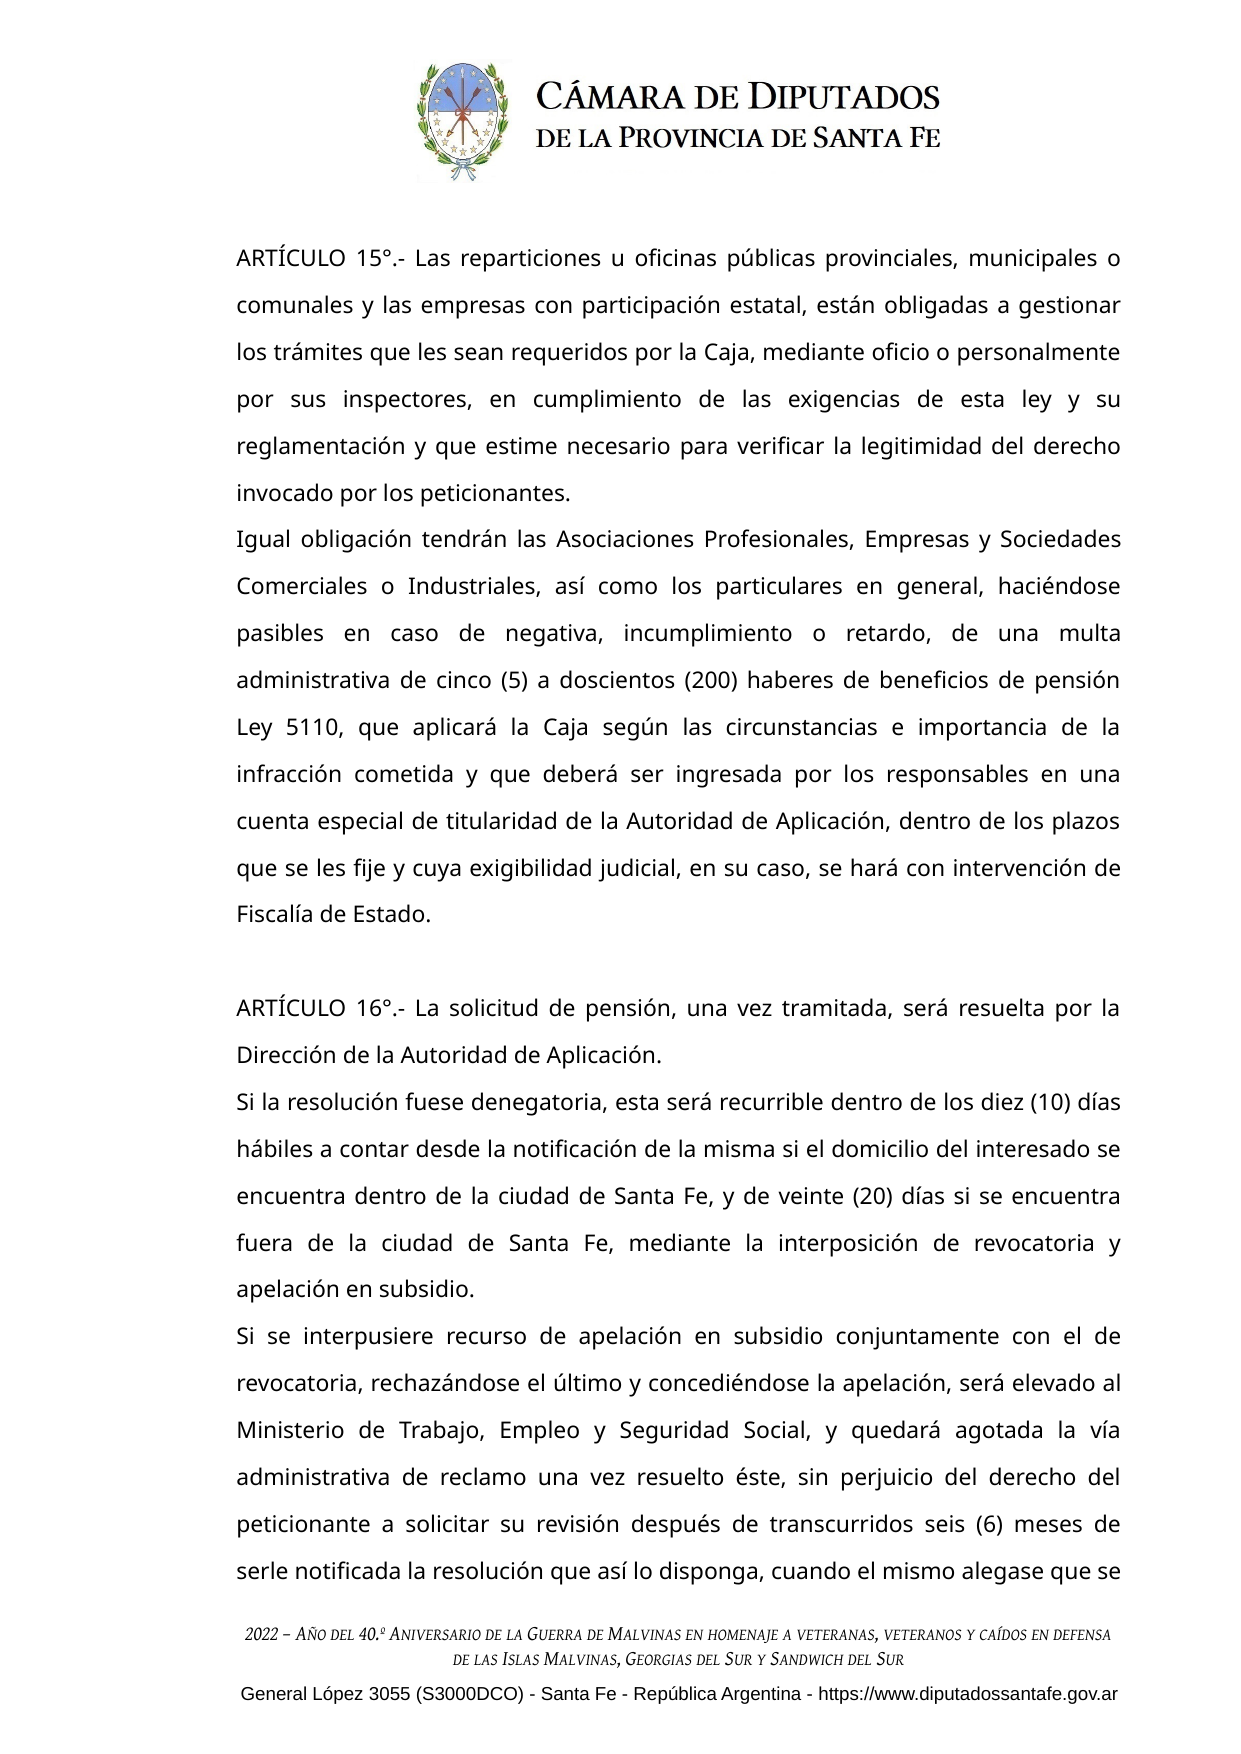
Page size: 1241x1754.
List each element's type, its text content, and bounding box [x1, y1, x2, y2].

text Si se interpusiere recurso de apelación en subsidio conjuntamente con el de revocatoria, rechazándose el último y concediéndose la apelación, será elevado al Ministerio de Trabajo, Empleo y Seguridad Social, y quedará agotada la vía administrativa de reclamo una vez resuelto éste, sin perjuicio del derecho del peticionante a solicitar su revisión después de transcurridos seis (6) meses de serle notificada la resolución que así lo disponga, cuando el mismo alegase que se [236, 1320, 1122, 1586]
picture [413, 59, 945, 183]
text ARTÍCULO 16°.- La solicitud de pensión, una vez tramitada, será resuelta por la Dirección de la Autoridad de Aplicación. [236, 992, 1122, 1070]
text Si la resolución fuese denegatoria, esta será recurrible dentro de los diez (10) días hábiles a contar desde la notificación de la misma si el domicilio del interesado se encuentra dentro de la ciudad de Santa Fe, y de veinte (20) días si se encuentra fuera de la ciudad de Santa Fe, mediante la interposición de revocatoria y apelación en subsidio. [236, 1086, 1122, 1305]
text ARTÍCULO 15°.- Las reparticiones u oficinas públicas provinciales, municipales o comunales y las empresas con participación estatal, están obligadas a gestionar los trámites que les sean requeridos por la Caja, mediante oficio o personalmente por sus inspectores, en cumplimiento de las exigencias de esta ley y su reglamentación y que estime necesario para verificar la legitimidad del derecho invocado por los peticionantes. [236, 242, 1122, 508]
text Igual obligación tendrán las Asociaciones Profesionales, Empresas y Sociedades Comerciales o Industriales, así como los particulares en general, haciéndose pasibles en caso de negativa, incumplimiento o retardo, de una multa administrativa de cinco (5) a doscientos (200) haberes de beneficios de pensión Ley 5110, que aplicará la Caja según las circunstancias e importancia de la infracción cometida y que deberá ser ingresada por los responsables en una cuenta especial de titularidad de la Autoridad de Aplicación, dentro de los plazos que se les fije y cuya exigibilidad judicial, en su caso, se hará con intervención de Fiscalía de Estado. [236, 523, 1122, 930]
